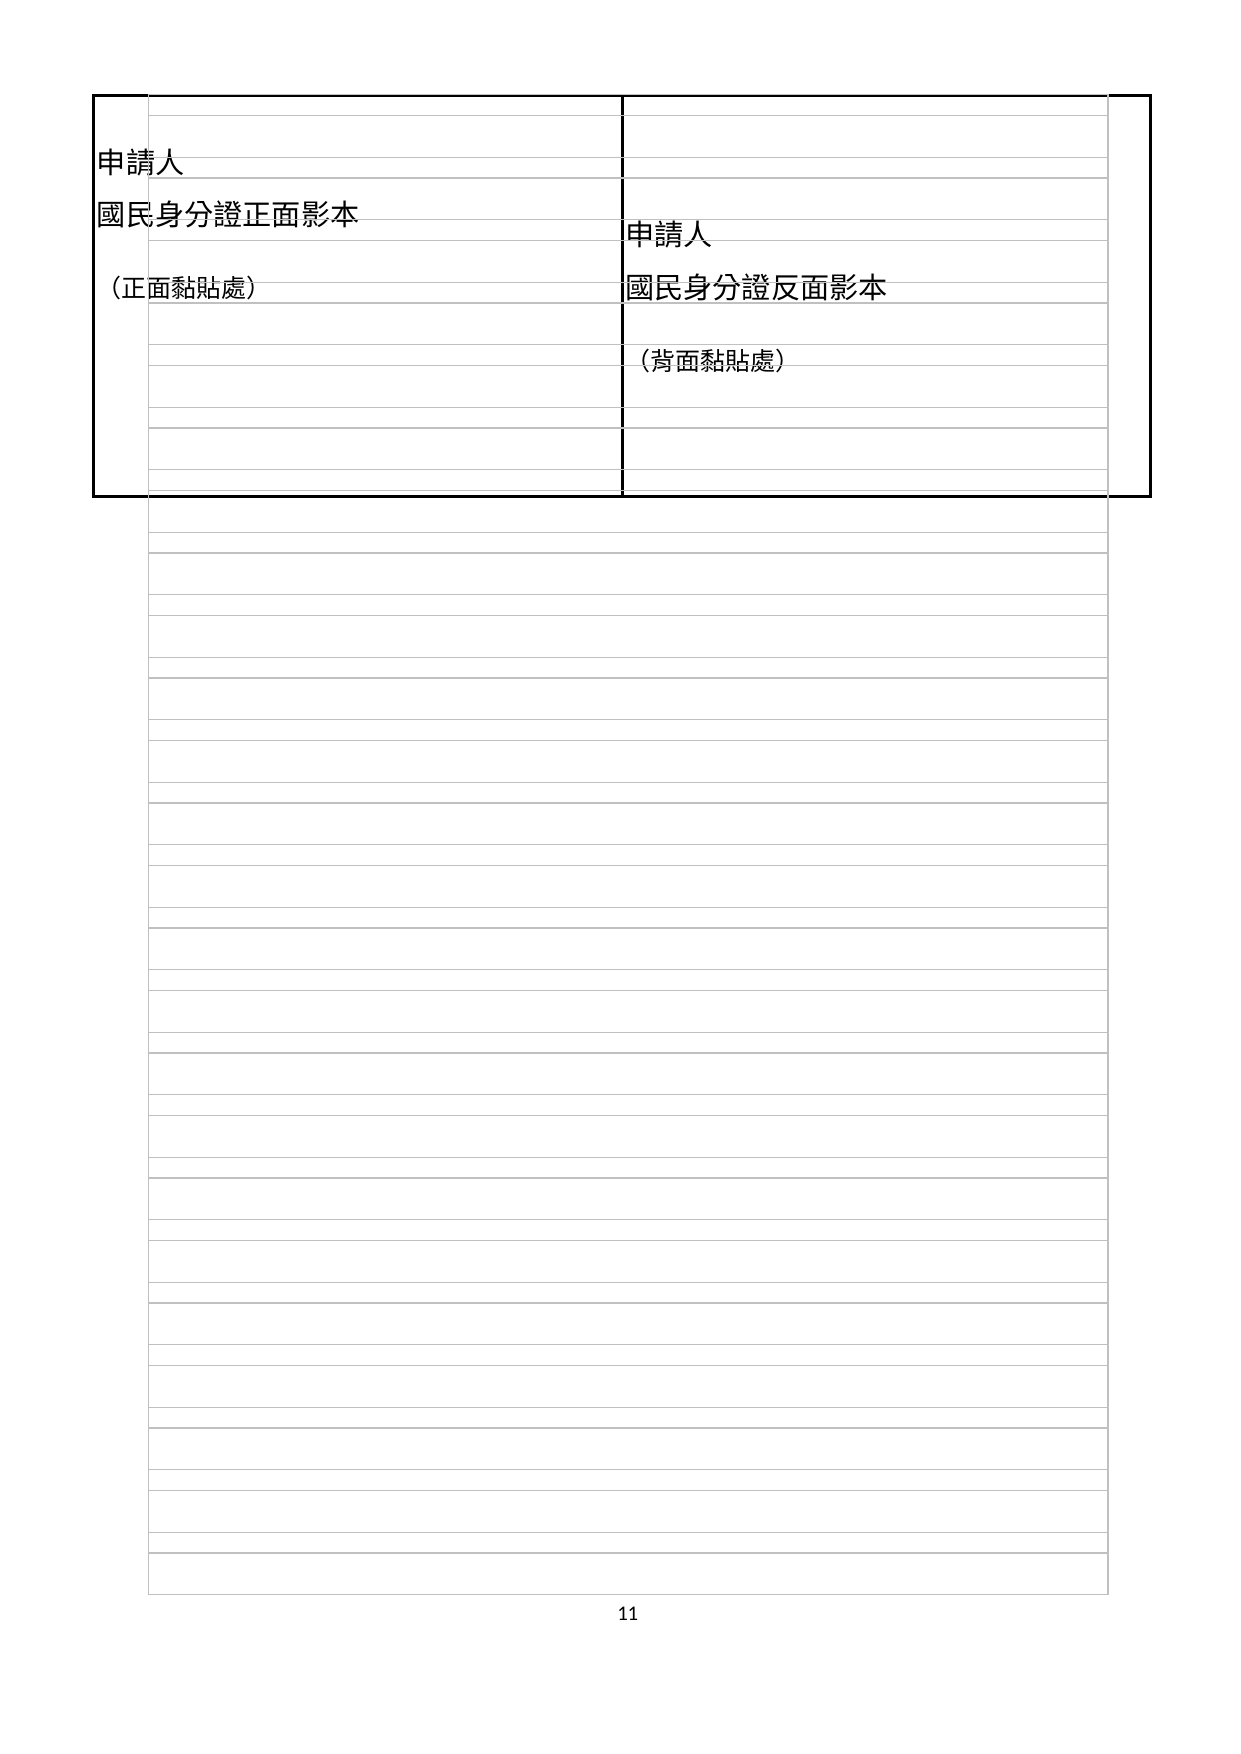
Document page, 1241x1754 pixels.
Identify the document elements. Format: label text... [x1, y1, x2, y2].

table_cell 申請人 國民身分證反面影本 （背面黏貼處） [624, 158, 1107, 177]
table_cell 申請人 國民身分證正面影本 （正面黏貼處） [149, 470, 621, 490]
table_cell 申請人 國民身分證正面影本 （正面黏貼處） [149, 304, 621, 344]
table_cell 申請人 國民身分證反面影本 （背面黏貼處） [624, 470, 1107, 490]
table_cell 申請人 國民身分證正面影本 （正面黏貼處） [149, 179, 621, 219]
table_cell 申請人 國民身分證反面影本 （背面黏貼處） [624, 408, 1107, 427]
table_cell 申請人 國民身分證反面影本 （背面黏貼處） [624, 241, 1107, 282]
table_cell 申請人 國民身分證反面影本 （背面黏貼處） [624, 283, 1107, 302]
table_cell 申請人 國民身分證正面影本 （正面黏貼處） [149, 345, 621, 365]
table_cell 申請人 國民身分證反面影本 （背面黏貼處） [1109, 97, 1149, 495]
table_cell 申請人 國民身分證正面影本 （正面黏貼處） [149, 116, 621, 157]
table_cell 申請人 國民身分證反面影本 （背面黏貼處） [624, 304, 1107, 344]
table_cell 申請人 國民身分證反面影本 （背面黏貼處） [624, 97, 1107, 115]
table_cell 申請人 國民身分證正面影本 （正面黏貼處） [149, 283, 621, 302]
table_cell 申請人 國民身分證正面影本 （正面黏貼處） [149, 241, 621, 282]
table_cell 申請人 國民身分證反面影本 （背面黏貼處） [624, 366, 1107, 407]
table_cell 申請人 國民身分證正面影本 （正面黏貼處） [149, 408, 621, 427]
table_cell 申請人 國民身分證反面影本 （背面黏貼處） [624, 491, 1107, 495]
table_cell 申請人 國民身分證正面影本 （正面黏貼處） [149, 158, 621, 177]
table_cell 申請人 國民身分證反面影本 （背面黏貼處） [624, 116, 1107, 157]
table_cell 申請人 國民身分證反面影本 （背面黏貼處） [624, 345, 1107, 365]
table_cell 申請人 國民身分證正面影本 （正面黏貼處） [149, 366, 621, 407]
table_cell 申請人 國民身分證正面影本 （正面黏貼處） [149, 220, 621, 240]
table_cell 申請人 國民身分證正面影本 （正面黏貼處） [149, 97, 621, 115]
table_cell 申請人 國民身分證正面影本 （正面黏貼處） [149, 429, 621, 469]
table_cell 申請人 國民身分證正面影本 （正面黏貼處） [149, 491, 621, 495]
table_cell 申請人 國民身分證反面影本 （背面黏貼處） [641, 220, 1107, 240]
table_cell 申請人 國民身分證正面影本 （正面黏貼處） [95, 97, 148, 495]
table_cell 申請人 國民身分證反面影本 （背面黏貼處） [624, 179, 1107, 219]
table_cell 申請人 國民身分證反面影本 （背面黏貼處） [624, 429, 1107, 469]
